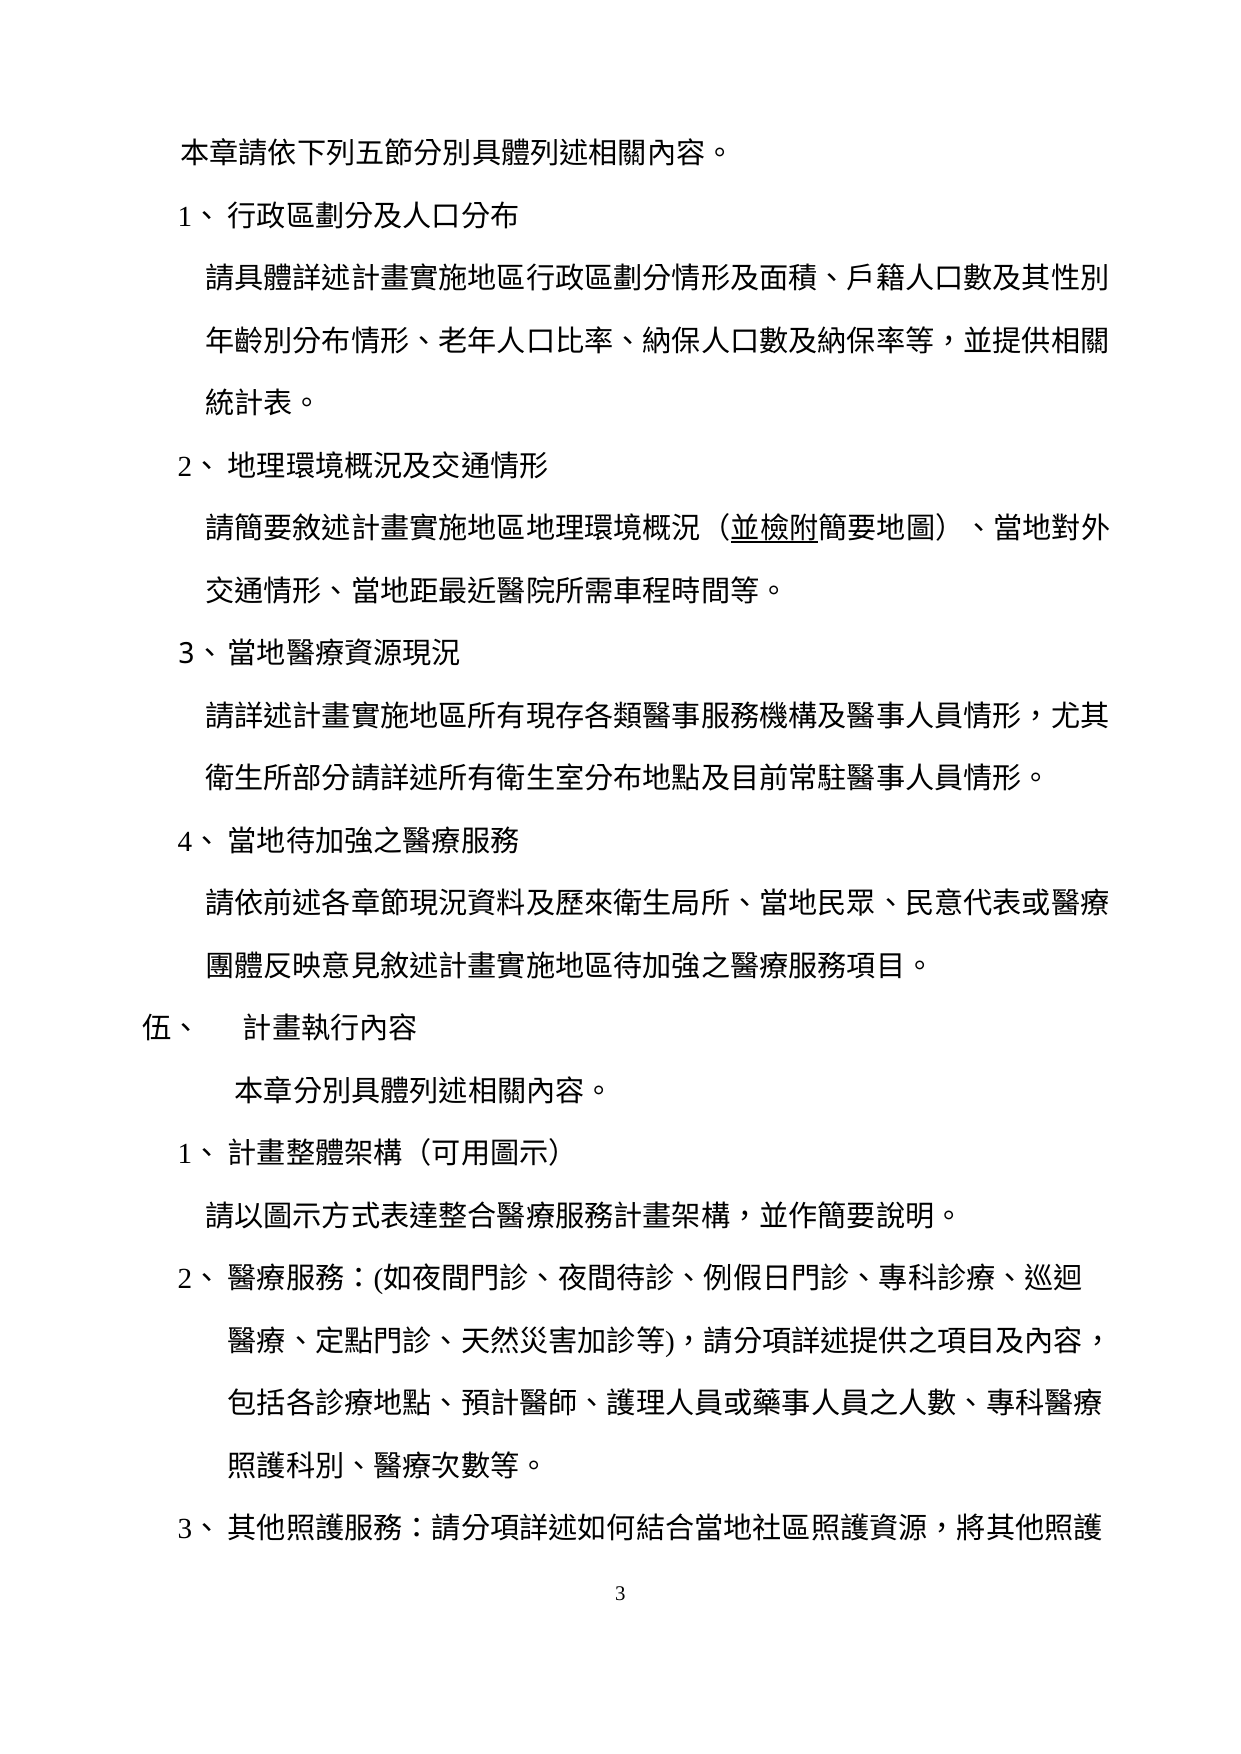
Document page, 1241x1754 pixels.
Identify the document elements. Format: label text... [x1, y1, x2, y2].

text 本章請依下列五節分別具體列述相關內容。 [180, 109, 1110, 172]
text 請簡要敘述計畫實施地區地理環境概況（並檢附簡要地圖）、當地對外交通情形、當地距最近醫院所需車程時間等。 [205, 484, 1110, 609]
list 行政區劃分及人口分布 [177, 172, 1110, 234]
text 請依前述各章節現況資料及歷來衛生局所、當地民眾、民意代表或醫療團體反映意見敘述計畫實施地區待加強之醫療服務項目。 [205, 859, 1110, 984]
list 計畫整體架構（可用圖示） [177, 1109, 1110, 1172]
list 醫療服務：(如夜間門診、夜間待診、例假日門診、專科診療、巡迴醫療、定點門診、天然災害加診等)，請分項詳述提供之項目及內容，包括各診療地點、預計醫師、護理人員或藥事人員之人數、專科醫療照護科別、醫療次數等。 [177, 1234, 1110, 1484]
list 當地待加強之醫療服務 [177, 797, 1110, 859]
text 請以圖示方式表達整合醫療服務計畫架構，並作簡要說明。 [205, 1172, 1110, 1234]
list 計畫執行內容 [142, 984, 1110, 1047]
text 請具體詳述計畫實施地區行政區劃分情形及面積、戶籍人口數及其性別年齡別分布情形、老年人口比率、納保人口數及納保率等，並提供相關統計表。 [205, 234, 1110, 422]
list 其他照護服務：請分項詳述如何結合當地社區照護資源，將其他照護 [177, 1484, 1110, 1547]
list 當地醫療資源現況 [177, 609, 1110, 672]
text 請詳述計畫實施地區所有現存各類醫事服務機構及醫事人員情形，尤其衛生所部分請詳述所有衛生室分布地點及目前常駐醫事人員情形。 [205, 672, 1110, 797]
text 本章分別具體列述相關內容。 [234, 1047, 1110, 1109]
list 地理環境概況及交通情形 [177, 422, 1110, 484]
